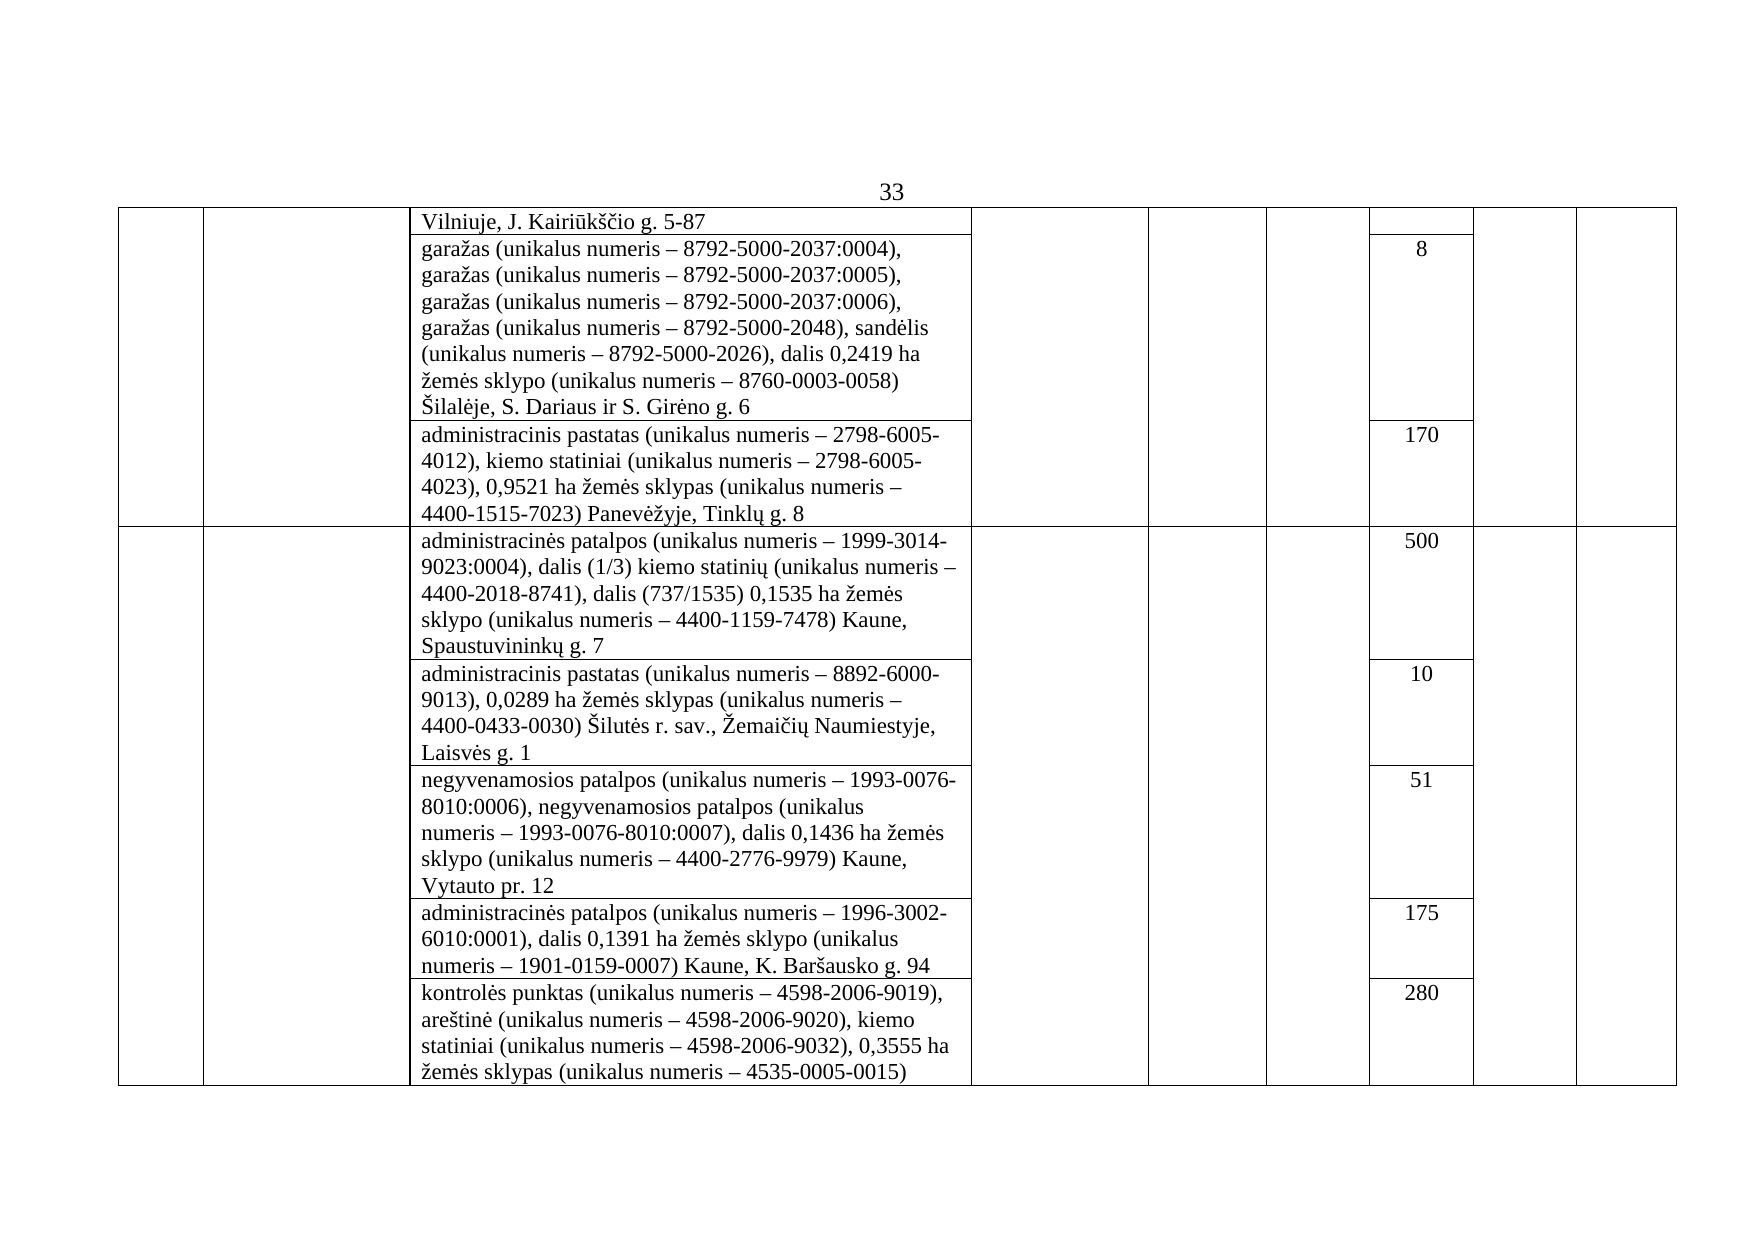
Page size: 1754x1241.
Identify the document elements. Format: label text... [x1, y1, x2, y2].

table_cell [204, 208, 409, 526]
table_cell 51 [1370, 766, 1473, 898]
table_cell [972, 527, 1148, 1085]
table_cell administracinis pastatas (unikalus numeris – 2798-6005-4012), kiemo statiniai (unikalus numeris – 2798-6005-4023), 0,9521 ha žemės sklypas (unikalus numeris – 4400-1515-7023) Panevėžyje, Tinklų g. 8 [411, 421, 971, 526]
table_cell garažas (unikalus numeris – 8792-5000-2037:0004), garažas (unikalus numeris – 8792-5000-2037:0005), garažas (unikalus numeris – 8792-5000-2037:0006), garažas (unikalus numeris – 8792-5000-2048), sandėlis (unikalus numeris – 8792-5000-2026), dalis 0,2419 ha žemės sklypo (unikalus numeris – 8760-0003-0058) Šilalėje, S. Dariaus ir S. Girėno g. 6 [411, 235, 971, 419]
table_cell [1577, 527, 1676, 1085]
table_cell [972, 208, 1148, 526]
table_cell [1370, 208, 1473, 234]
table_cell Vilniuje, J. Kairiūkščio g. 5-87 [411, 208, 971, 234]
table_cell 8 [1370, 235, 1473, 419]
table_cell negyvenamosios patalpos (unikalus numeris – 1993-0076-8010:0006), negyvenamosios patalpos (unikalus numeris – 1993-0076-8010:0007), dalis 0,1436 ha žemės sklypo (unikalus numeris – 4400-2776-9979) Kaune, Vytauto pr. 12 [411, 766, 971, 898]
table_cell [1474, 527, 1576, 1085]
table_cell 10 [1370, 660, 1473, 765]
table_cell administracinės patalpos (unikalus numeris – 1996-3002-6010:0001), dalis 0,1391 ha žemės sklypo (unikalus numeris – 1901-0159-0007) Kaune, K. Baršausko g. 94 [411, 899, 971, 978]
table_cell [1474, 208, 1576, 526]
table_cell [119, 208, 203, 526]
table_cell 175 [1370, 899, 1473, 978]
table_cell [1267, 208, 1369, 526]
table_cell [1149, 208, 1266, 526]
table_cell 500 [1370, 527, 1473, 659]
table_cell [204, 527, 409, 1085]
table_cell 170 [1370, 421, 1473, 526]
table_cell [1267, 527, 1369, 1085]
table_cell kontrolės punktas (unikalus numeris – 4598-2006-9019), areštinė (unikalus numeris – 4598-2006-9020), kiemo statiniai (unikalus numeris – 4598-2006-9032), 0,3555 ha žemės sklypas (unikalus numeris – 4535-0005-0015) [411, 979, 971, 1085]
table_cell [1577, 208, 1676, 526]
table_cell [119, 527, 203, 1085]
table_cell [1149, 527, 1266, 1085]
table_cell administracinis pastatas (unikalus numeris – 8892-6000-9013), 0,0289 ha žemės sklypas (unikalus numeris – 4400-0433-0030) Šilutės r. sav., Žemaičių Naumiestyje, Laisvės g. 1 [411, 660, 971, 765]
table_cell administracinės patalpos (unikalus numeris – 1999-3014-9023:0004), dalis (1/3) kiemo statinių (unikalus numeris – 4400-2018-8741), dalis (737/1535) 0,1535 ha žemės sklypo (unikalus numeris – 4400-1159-7478) Kaune, Spaustuvininkų g. 7 [411, 527, 971, 659]
table_cell 280 [1370, 979, 1473, 1085]
